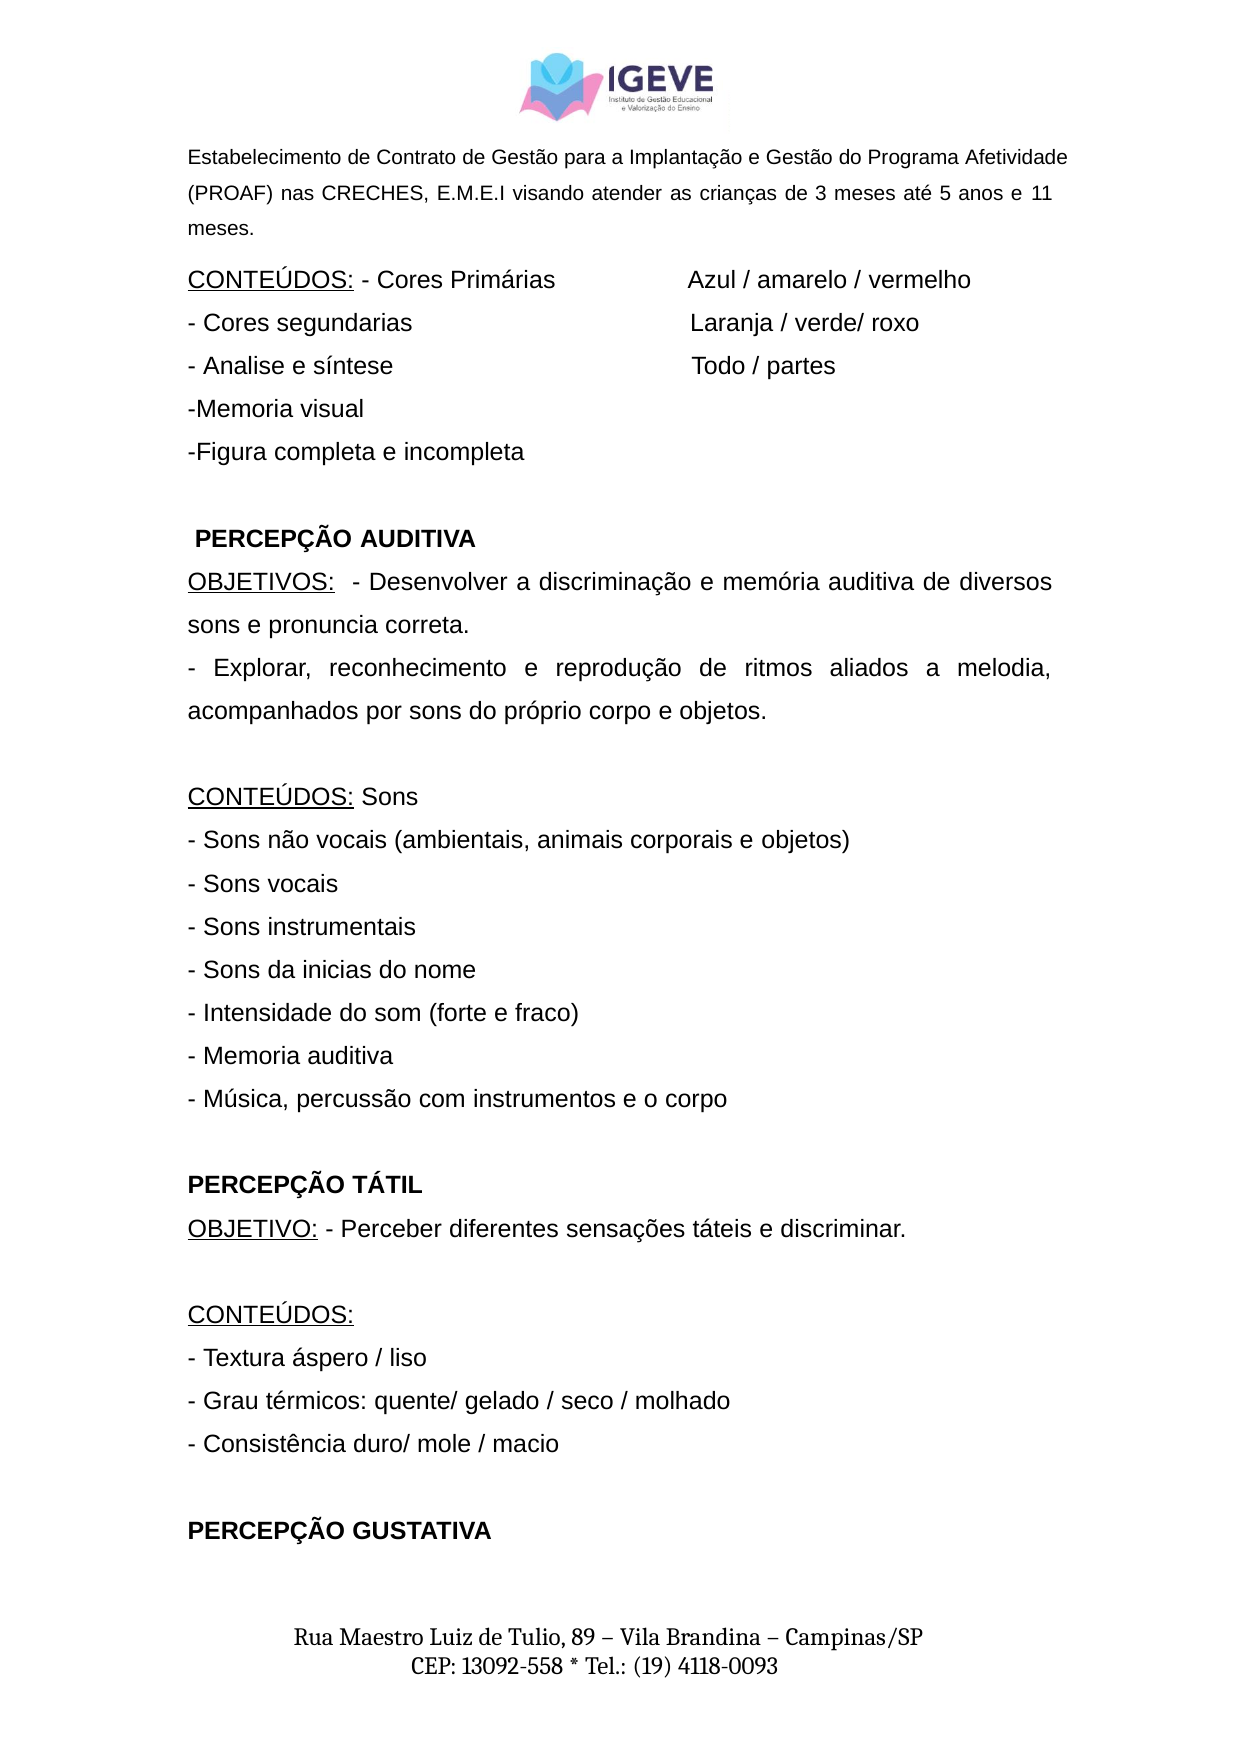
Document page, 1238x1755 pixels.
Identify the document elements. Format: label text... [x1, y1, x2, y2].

text Estabelecimento de Contrato de Gestão para a Implantação e Gestão do Programa Afetividade [187, 146, 1077, 169]
text Azul / amarelo / vermelho [687, 266, 996, 294]
text sons e pronuncia correta. [187, 611, 1077, 639]
text Todo / partes [691, 352, 996, 380]
text - [187, 999, 203, 1027]
text CONTEÚDOS: - Cores Primárias [187, 266, 581, 294]
text Laranja / verde/ roxo [690, 309, 996, 337]
text - [187, 1431, 203, 1458]
text - [187, 438, 196, 466]
text Cores segundarias [203, 309, 438, 337]
text PERCEPÇÃO GUSTATIVA [187, 1517, 522, 1545]
text Analise e síntese [203, 352, 438, 380]
text meses. [187, 217, 1077, 240]
text Música, percussão com instrumentos e o corpo [203, 1085, 752, 1113]
text Grau térmicos: quente/ gelado / seco / molhado [203, 1387, 754, 1415]
text Consistência duro/ mole / macio [203, 1431, 754, 1458]
text Textura áspero / liso [203, 1344, 454, 1372]
text CONTEÚDOS: [187, 1301, 379, 1329]
picture [509, 47, 731, 134]
text - [187, 1042, 203, 1070]
text OBJETIVOS: - Desenvolver a discriminação e memória auditiva de diversos [187, 568, 1077, 596]
text CONTEÚDOS: Sons [187, 783, 443, 811]
text - [187, 395, 196, 423]
text - [187, 352, 203, 380]
text - [187, 309, 203, 337]
text Figura completa e incompleta [196, 438, 549, 466]
text - [187, 1085, 203, 1113]
text Rua Maestro Luiz de Tulio, 89 – Vila Brandina – Campinas/SP [293, 1622, 972, 1651]
text PERCEPÇÃO AUDITIVA [194, 525, 503, 553]
text Intensidade do som (forte e fraco) [203, 999, 603, 1027]
text Sons não vocais (ambientais, animais corporais e objetos) [203, 827, 874, 854]
text Memoria visual [196, 395, 389, 423]
text OBJETIVO: - Perceber diferentes sensações táteis e discriminar. [187, 1215, 932, 1243]
text - [187, 913, 203, 941]
text Sons instrumentais [203, 913, 440, 941]
text - [187, 870, 203, 898]
text - [187, 1344, 203, 1372]
text - [187, 956, 203, 984]
text - [187, 654, 213, 682]
picture [0, 0, 7, 7]
text - [187, 827, 203, 854]
text Memoria auditiva [203, 1042, 603, 1070]
text CEP: 13092-558 * Tel.: (19) 4118-0093 [411, 1651, 972, 1680]
text - [187, 1387, 203, 1415]
text Explorar, reconhecimento e reprodução de ritmos aliados a melodia, [213, 654, 1076, 682]
text Sons da inicias do nome [203, 956, 500, 984]
text Sons vocais [203, 870, 874, 898]
text (PROAF) nas CRECHES, E.M.E.I visando atender as crianças de 3 meses até 5 anos e 11 [187, 181, 1077, 205]
text PERCEPÇÃO TÁTIL [187, 1172, 448, 1199]
text acompanhados por sons do próprio corpo e objetos. [187, 697, 791, 725]
